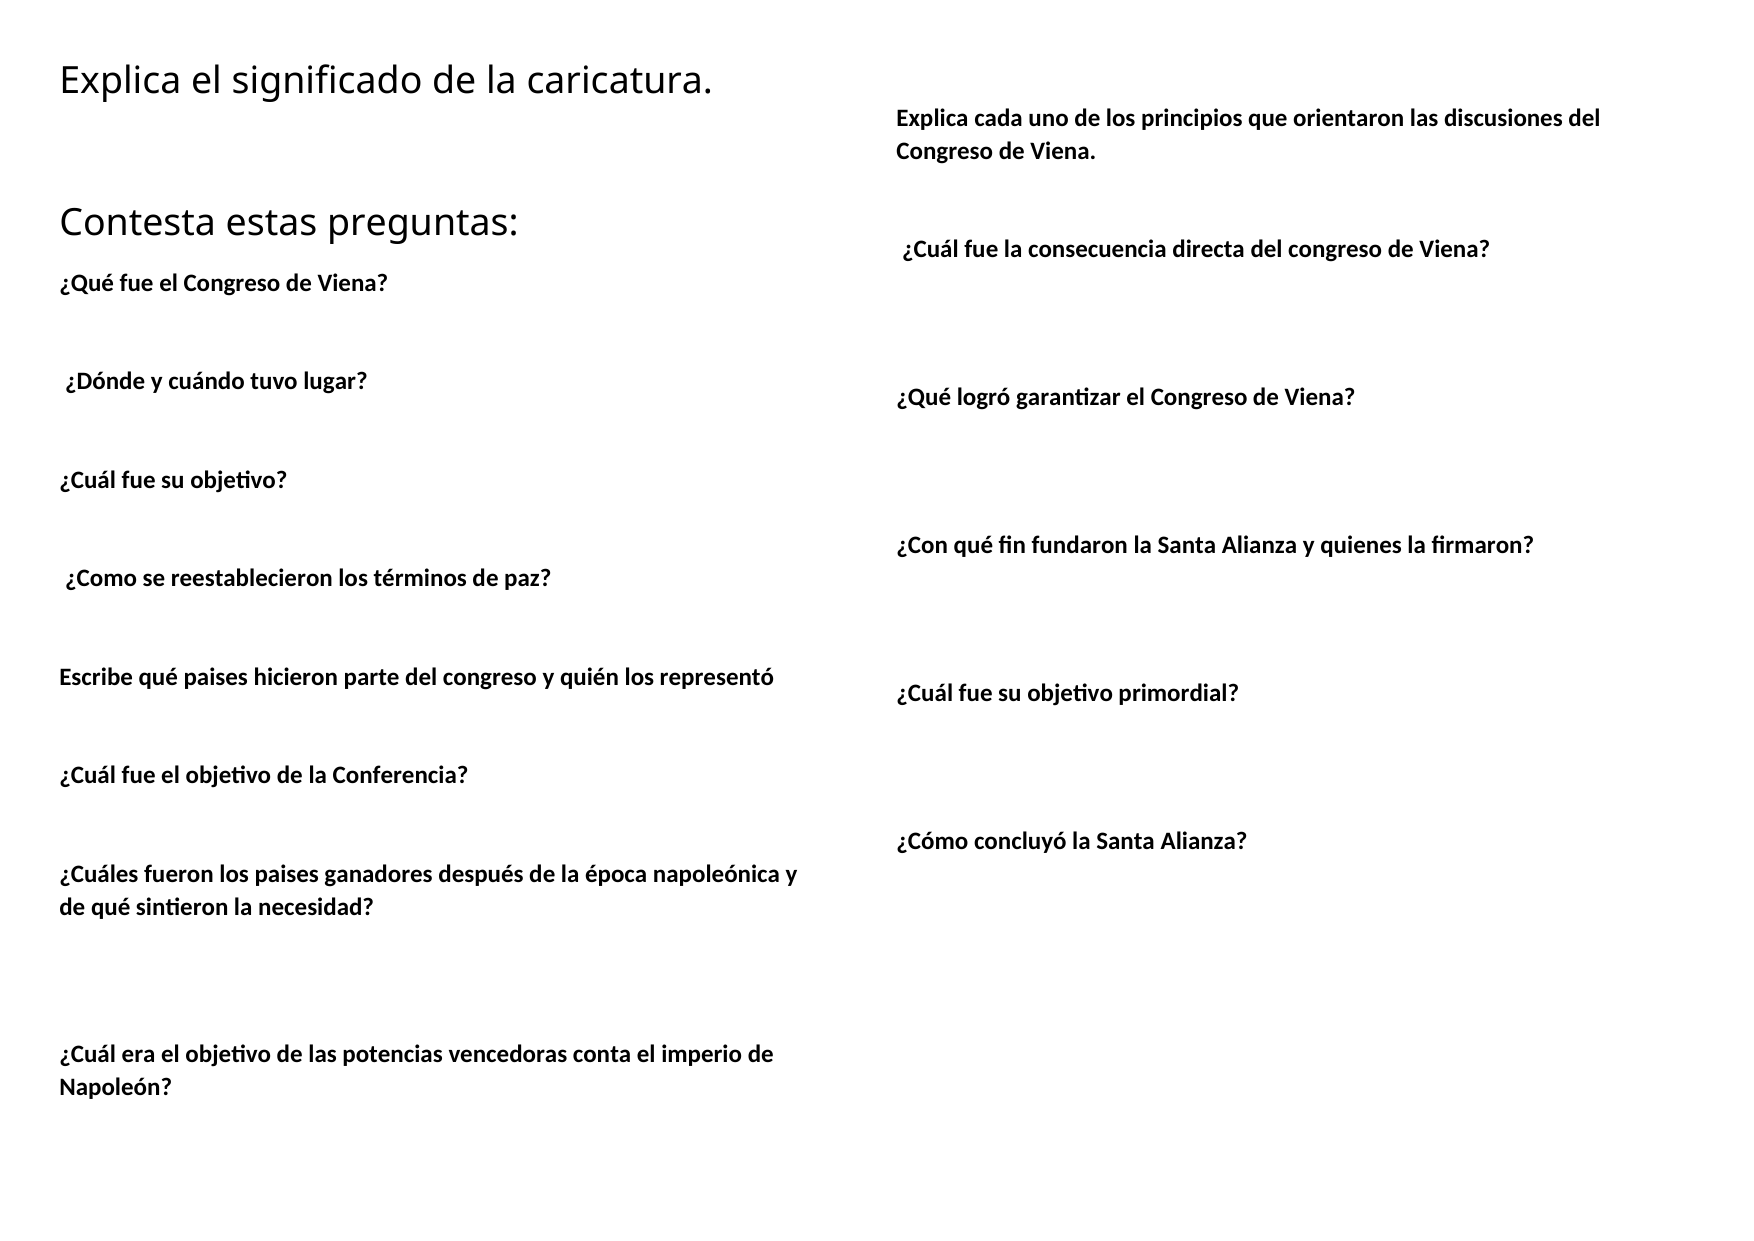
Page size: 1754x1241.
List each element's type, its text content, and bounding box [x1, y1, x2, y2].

text ¿Cuál era el objetivo de las potencias vencedoras conta el imperio de Napoleón? [59, 1038, 822, 1102]
text ¿Dónde y cuándo tuvo lugar? [59, 365, 822, 396]
text ¿Como se reestablecieron los términos de paz? [59, 562, 822, 593]
text Explica cada uno de los principios que orientaron las discusiones del Congreso de Viena. [896, 102, 1659, 166]
text ¿Cuál fue su objetivo? [59, 464, 822, 494]
text ¿Cómo concluyó la Santa Alianza? [896, 825, 1659, 855]
text ¿Qué fue el Congreso de Viena? [59, 267, 822, 297]
text Escribe qué paises hicieron parte del congreso y quién los representó [59, 661, 822, 692]
text ¿Con qué fin fundaron la Santa Alianza y quienes la firmaron? [896, 529, 1659, 560]
text ¿Qué logró garantizar el Congreso de Viena? [896, 381, 1659, 412]
text ¿Cuáles fueron los paises ganadores después de la época napoleónica y de qué sintieron la necesidad? [59, 858, 822, 921]
text ¿Cuál fue su objetivo primordial? [896, 677, 1659, 707]
text ¿Cuál fue la consecuencia directa del congreso de Viena? [896, 233, 1659, 264]
text Contesta estas preguntas: [59, 196, 822, 247]
text ¿Cuál fue el objetivo de la Conferencia? [59, 759, 822, 790]
text Explica el significado de la caricatura. [59, 53, 822, 104]
